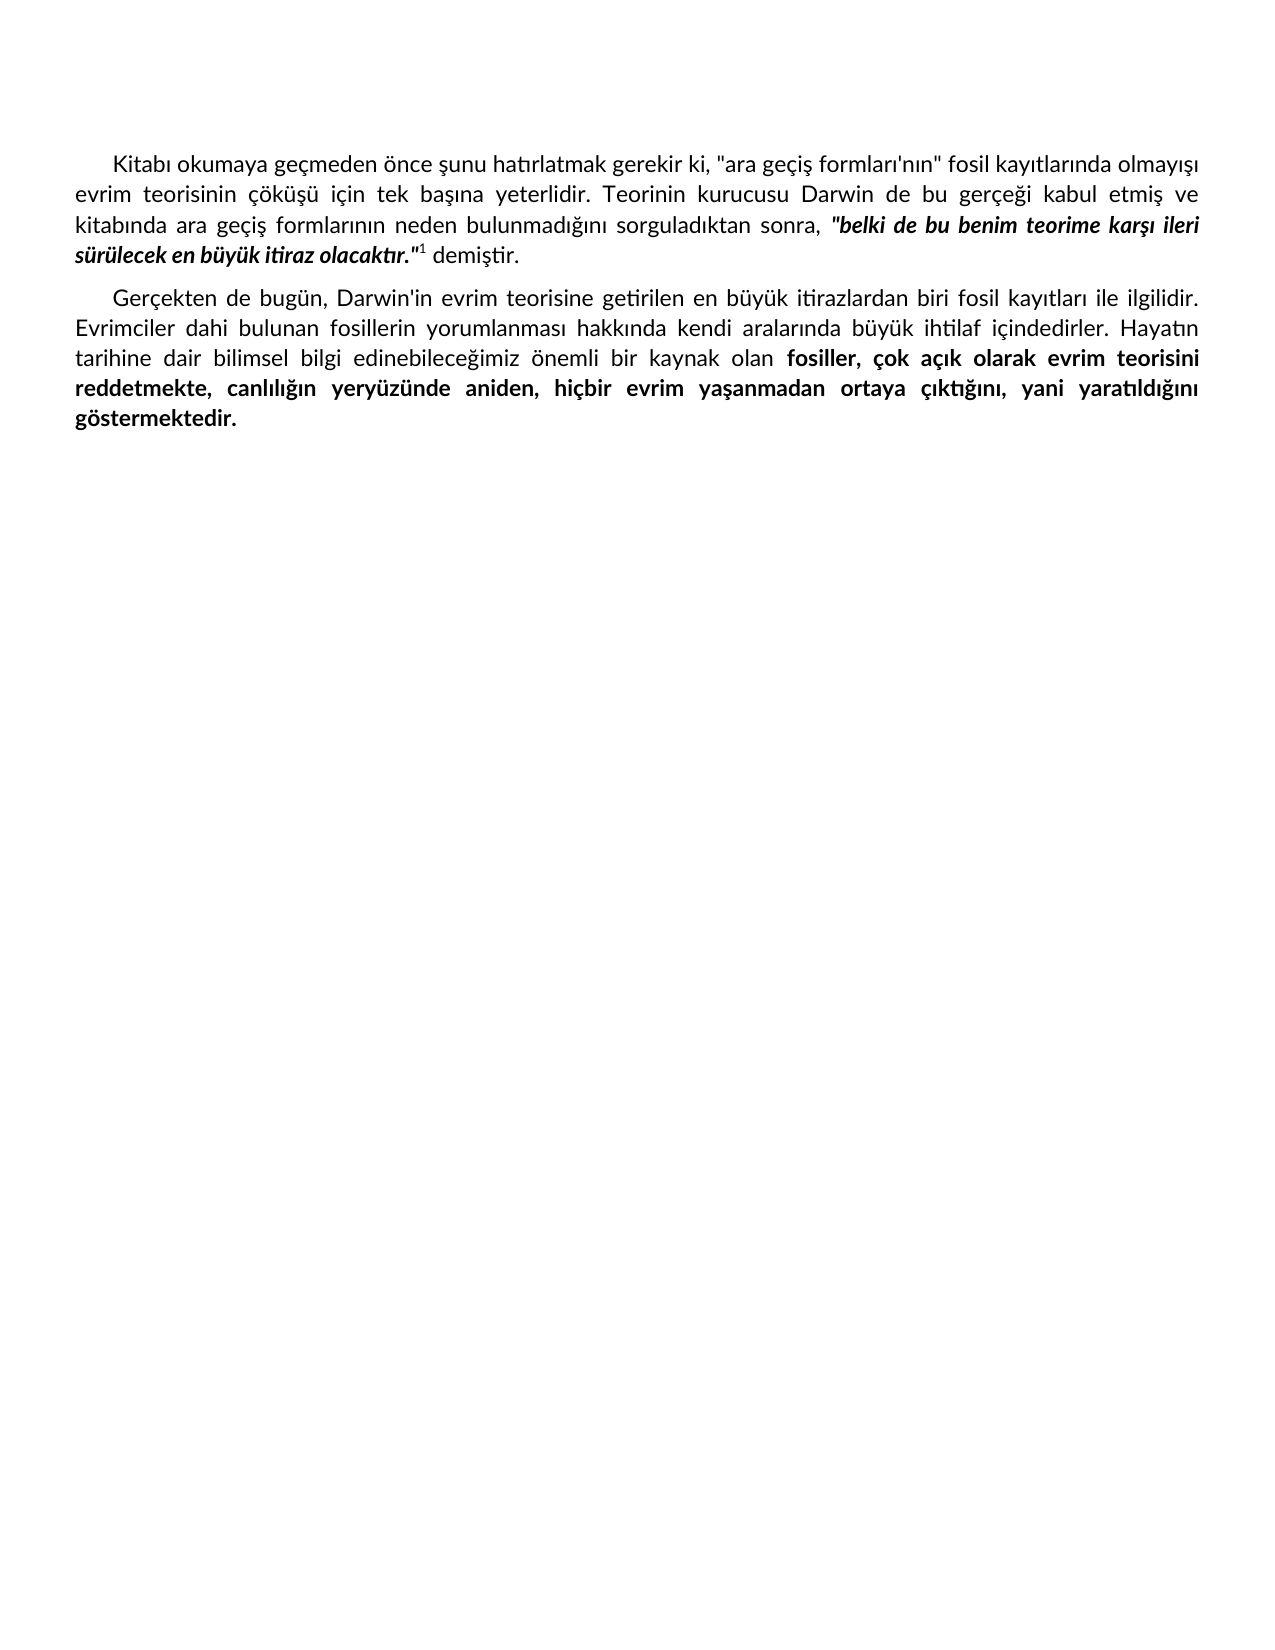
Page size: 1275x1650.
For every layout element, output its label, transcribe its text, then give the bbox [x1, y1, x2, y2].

text Gerçekten de bugün, Darwin'in evrim teorisine getirilen en büyük itirazlardan biri fosil kayıtları ile ilgilidir. Evrimciler dahi bulunan fosillerin yorumlanması hakkında kendi aralarında büyük ihtilaf içindedirler. Hayatın tarihine dair bilimsel bilgi edinebileceğimiz önemli bir kaynak olan fosiller, çok açık olarak evrim teorisini reddetmekte, canlılığın yeryüzünde aniden, hiçbir evrim yaşanmadan ortaya çıktığını, yani yaratıldığını göstermektedir. [75, 283, 1200, 432]
text Kitabı okumaya geçmeden önce şunu hatırlatmak gerekir ki, "ara geçiş formları'nın" fosil kayıtlarında olmayışı evrim teorisinin çöküşü için tek başına yeterlidir. Teorinin kurucusu Darwin de bu gerçeği kabul etmiş ve kitabında ara geçiş formlarının neden bulunmadığını sorguladıktan sonra, "belki de bu benim teorime karşı ileri sürülecek en büyük itiraz olacaktır."1 demiştir. [75, 150, 1200, 268]
